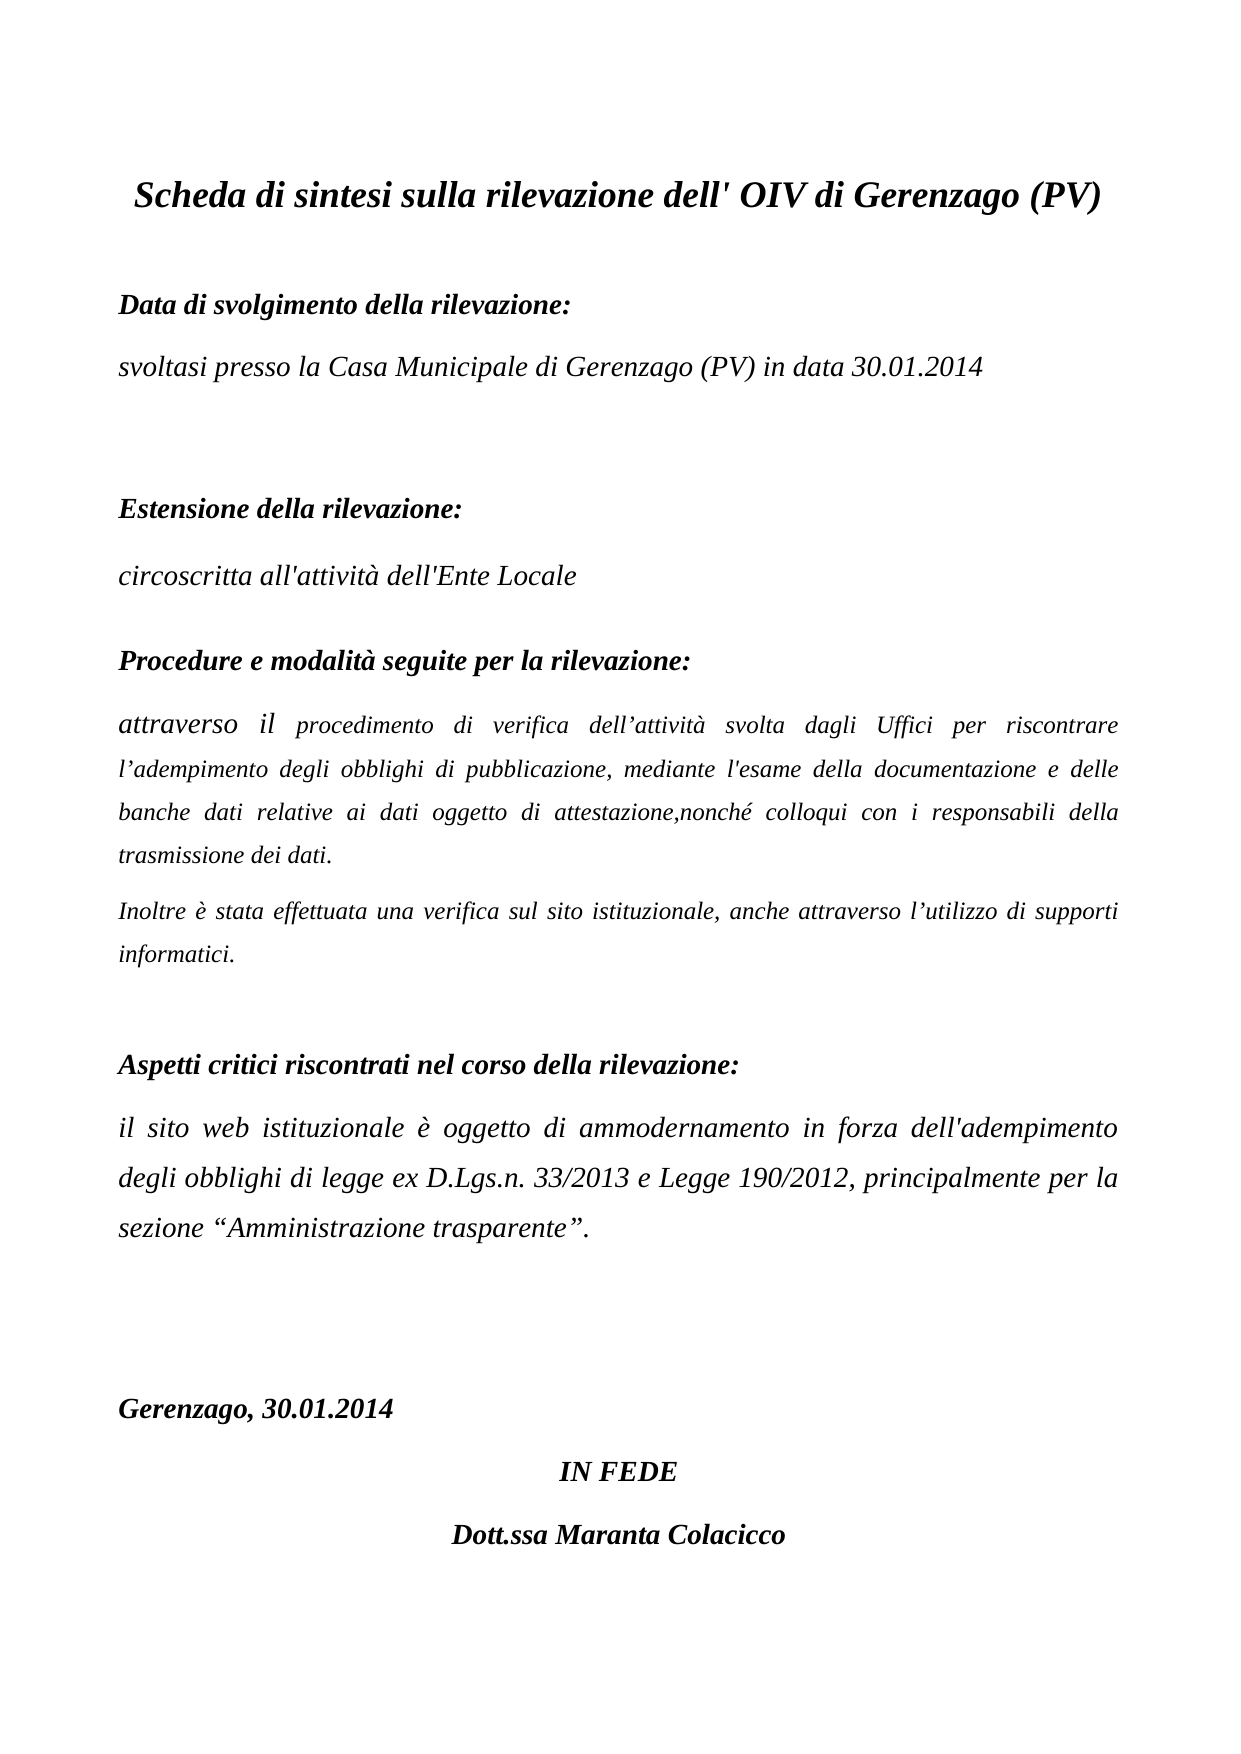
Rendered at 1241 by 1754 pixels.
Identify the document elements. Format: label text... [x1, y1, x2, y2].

text Procedure e modalità seguite per la rilevazione: [118, 643, 1122, 677]
text svoltasi presso la Casa Municipale di Gerenzago (PV) in data 30.01.2014 [118, 349, 1122, 383]
text Estensione della rilevazione: [118, 491, 1122, 524]
text Dott.ssa Maranta Colacicco [118, 1517, 1122, 1551]
text il sito web istituzionale è oggetto di ammodernamento in forza dell'adempimento degli obblighi di legge ex D.Lgs.n. 33/2013 e Legge 190/2012, principalmente per la sezione “Amministrazione trasparente”. [118, 1110, 1122, 1244]
text Inoltre è stata effettuata una verifica sul sito istituzionale, anche attraverso l’utilizzo di supporti informatici. [118, 896, 1122, 968]
text attraverso il procedimento di verifica dell’attività svolta dagli Uffici per riscontrare l’adempimento degli obblighi di pubblicazione, mediante l'esame della documentazione e delle banche dati relative ai dati oggetto di attestazione,nonché colloqui con i responsabili della trasmissione dei dati. [118, 706, 1122, 869]
text IN FEDE [118, 1454, 1122, 1488]
text circoscritta all'attività dell'Ente Locale [118, 558, 1122, 592]
text Gerenzago, 30.01.2014 [118, 1392, 1122, 1425]
title Scheda di sintesi sulla rilevazione dell' OIV di Gerenzago (PV) [118, 173, 1122, 216]
text Aspetti critici riscontrati nel corso della rilevazione: [118, 1047, 1122, 1080]
text Data di svolgimento della rilevazione: [118, 287, 1122, 320]
